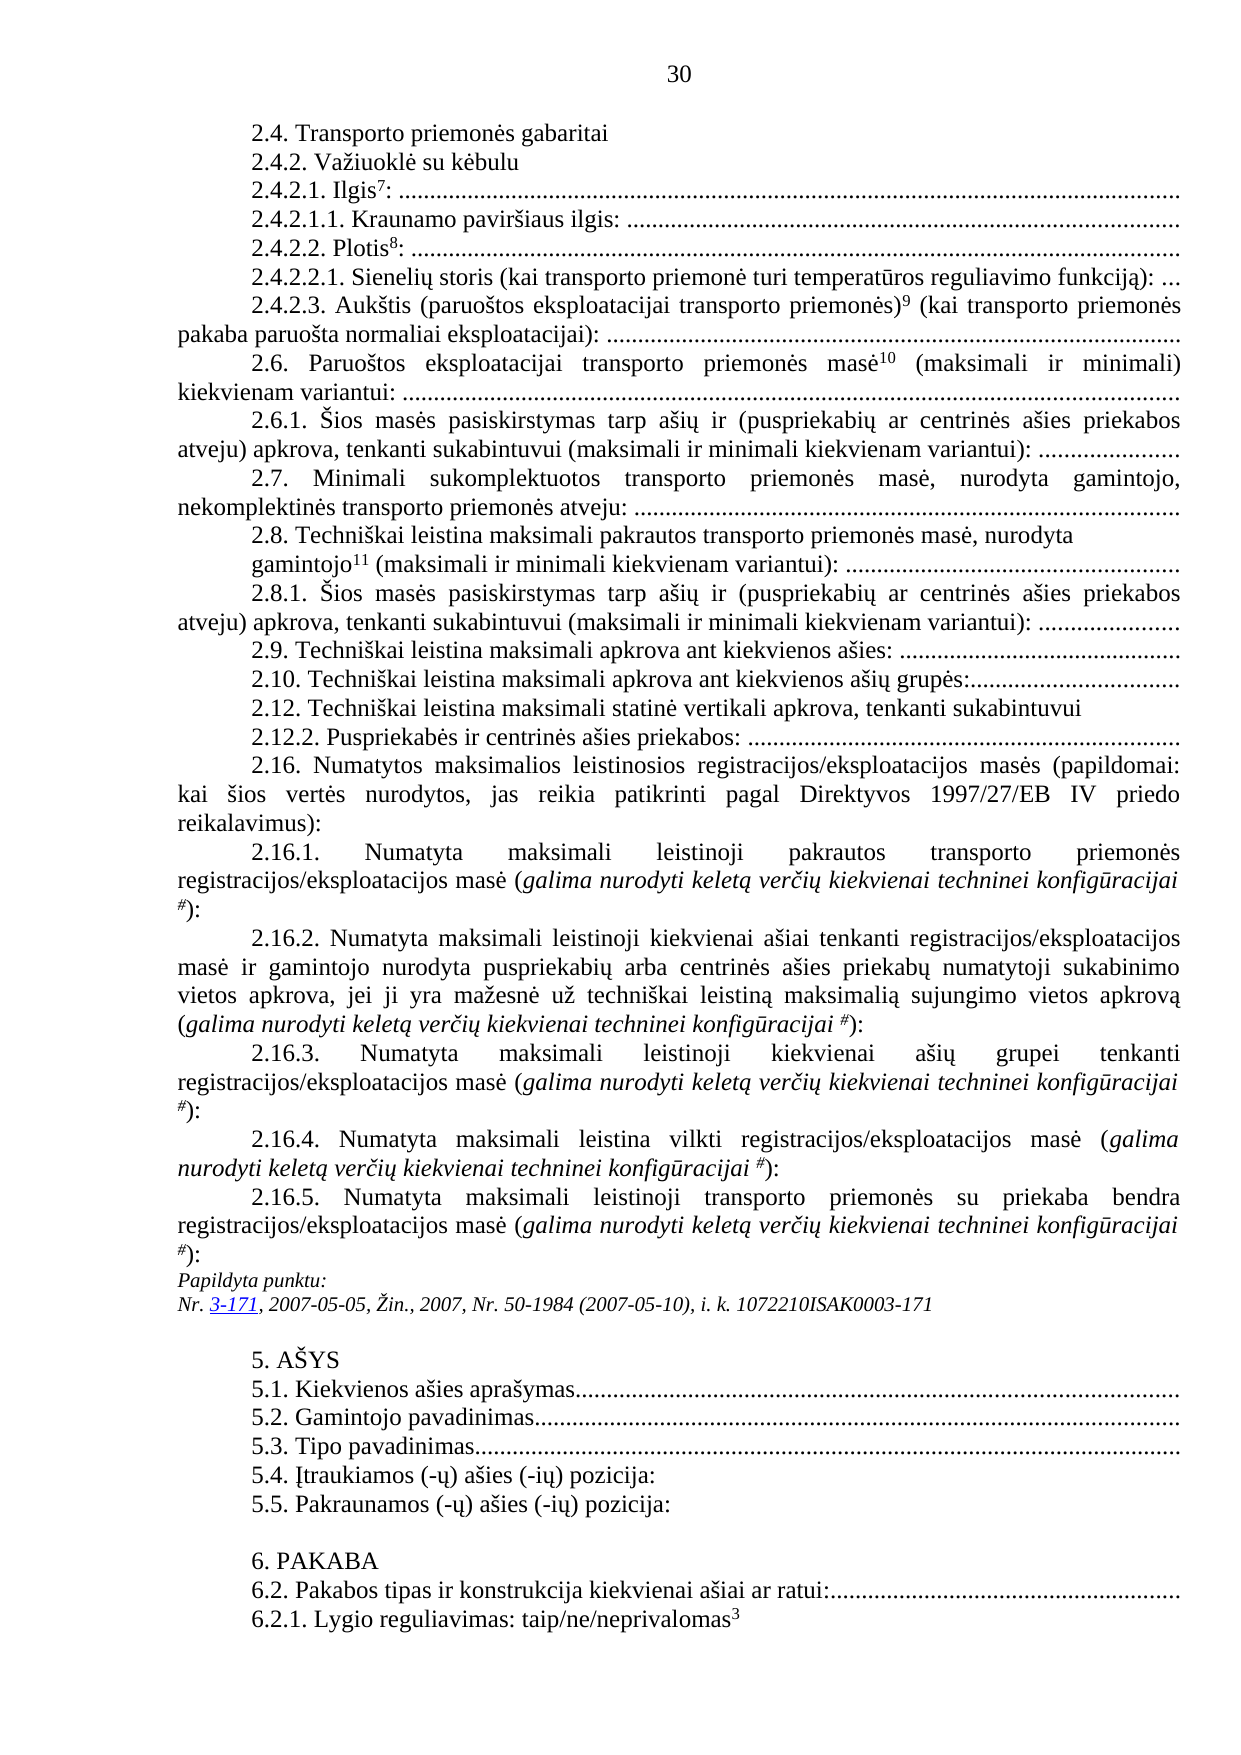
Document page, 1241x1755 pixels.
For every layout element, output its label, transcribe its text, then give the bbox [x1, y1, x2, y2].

text 2.8.1. Šios masės pasiskirstymas tarp ašių ir (puspriekabių ar centrinės ašies priekabos atveju) apkrova, tenkanti sukabintuvui (maksimali ir minimali kiekvienam variantui): [177, 578, 1181, 636]
text 2.4.2.2.1. Sienelių storis (kai transporto priemonė turi temperatūros reguliavimo funkciją): [177, 262, 1181, 291]
text gamintojo11 (maksimali ir minimali kiekvienam variantui): [177, 549, 1181, 578]
text 6. PAKABA [177, 1546, 1181, 1575]
text 2.4.2.1.1. Kraunamo paviršiaus ilgis: [177, 204, 1181, 233]
text 2.16.5. Numatyta maksimali leistinoji transporto priemonės su priekaba bendra registracijos/eksploatacijos masė (galima nurodyti keletą verčių kiekvienai techninei konfigūracijai #): [177, 1182, 1181, 1268]
text 2.4.2.3. Aukštis (paruoštos eksploatacijai transporto priemonės)9 (kai transporto priemonės pakaba paruošta normaliai eksploatacijai): [177, 291, 1181, 348]
text 2.8. Techniškai leistina maksimali pakrautos transporto priemonės masė, nurodyta [177, 521, 1181, 549]
text Papildyta punktu: [177, 1268, 1181, 1292]
text 2.4.2. Važiuoklė su kėbulu [177, 147, 1181, 176]
text 2.7. Minimali sukomplektuotos transporto priemonės masė, nurodyta gamintojo, nekomplektinės transporto priemonės atveju: [177, 463, 1181, 521]
text 2.10. Techniškai leistina maksimali apkrova ant kiekvienos ašių grupės: [177, 664, 1181, 693]
text 2.16.2. Numatyta maksimali leistinoji kiekvienai ašiai tenkanti registracijos/eksploatacijos masė ir gamintojo nurodyta puspriekabių arba centrinės ašies priekabų numatytoji sukabinimo vietos apkrova, jei ji yra mažesnė už techniškai leistiną maksimalią sujungimo vietos apkrovą (galima nurodyti keletą verčių kiekvienai techninei konfigūracijai #): [177, 923, 1181, 1038]
text 2.9. Techniškai leistina maksimali apkrova ant kiekvienos ašies: [177, 636, 1181, 664]
text 2.16.4. Numatyta maksimali leistina vilkti registracijos/eksploatacijos masė (galima nurodyti keletą verčių kiekvienai techninei konfigūracijai #): [177, 1124, 1181, 1182]
text 2.4. Transporto priemonės gabaritai [177, 118, 1181, 147]
text 2.16.1. Numatyta maksimali leistinoji pakrautos transporto priemonės registracijos/eksploatacijos masė (galima nurodyti keletą verčių kiekvienai techninei konfigūracijai #): [177, 837, 1181, 923]
text 6.2.1. Lygio reguliavimas: taip/ne/neprivalomas3 [177, 1604, 1181, 1632]
text 2.6. Paruoštos eksploatacijai transporto priemonės masė10 (maksimali ir minimali) kiekvienam variantui: [177, 348, 1181, 406]
text 5. AŠYS [177, 1345, 1181, 1374]
text 6.2. Pakabos tipas ir konstrukcija kiekvienai ašiai ar ratui: [177, 1575, 1181, 1604]
text 5.3. Tipo pavadinimas [177, 1431, 1181, 1460]
text 5.2. Gamintojo pavadinimas [177, 1402, 1181, 1431]
text 2.12. Techniškai leistina maksimali statinė vertikali apkrova, tenkanti sukabintuvui [177, 693, 1181, 722]
text 2.4.2.1. Ilgis7: [177, 176, 1181, 204]
text 5.4. Įtraukiamos (-ų) ašies (-ių) pozicija: [177, 1460, 1181, 1489]
text 2.12.2. Puspriekabės ir centrinės ašies priekabos: [177, 722, 1181, 751]
text 2.16.3. Numatyta maksimali leistinoji kiekvienai ašių grupei tenkanti registracijos/eksploatacijos masė (galima nurodyti keletą verčių kiekvienai techninei konfigūracijai #): [177, 1038, 1181, 1124]
text 2.6.1. Šios masės pasiskirstymas tarp ašių ir (puspriekabių ar centrinės ašies priekabos atveju) apkrova, tenkanti sukabintuvui (maksimali ir minimali kiekvienam variantui): [177, 406, 1181, 463]
text Nr. 3-171, 2007-05-05, Žin., 2007, Nr. 50-1984 (2007-05-10), i. k. 1072210ISAK0003-171 [177, 1292, 1181, 1316]
text 2.16. Numatytos maksimalios leistinosios registracijos/eksploatacijos masės (papildomai: kai šios vertės nurodytos, jas reikia patikrinti pagal Direktyvos 1997/27/EB IV priedo reikalavimus): [177, 751, 1181, 837]
text 2.4.2.2. Plotis8: [177, 233, 1181, 262]
text 5.5. Pakraunamos (-ų) ašies (-ių) pozicija: [177, 1489, 1181, 1517]
text 5.1. Kiekvienos ašies aprašymas [177, 1374, 1181, 1402]
